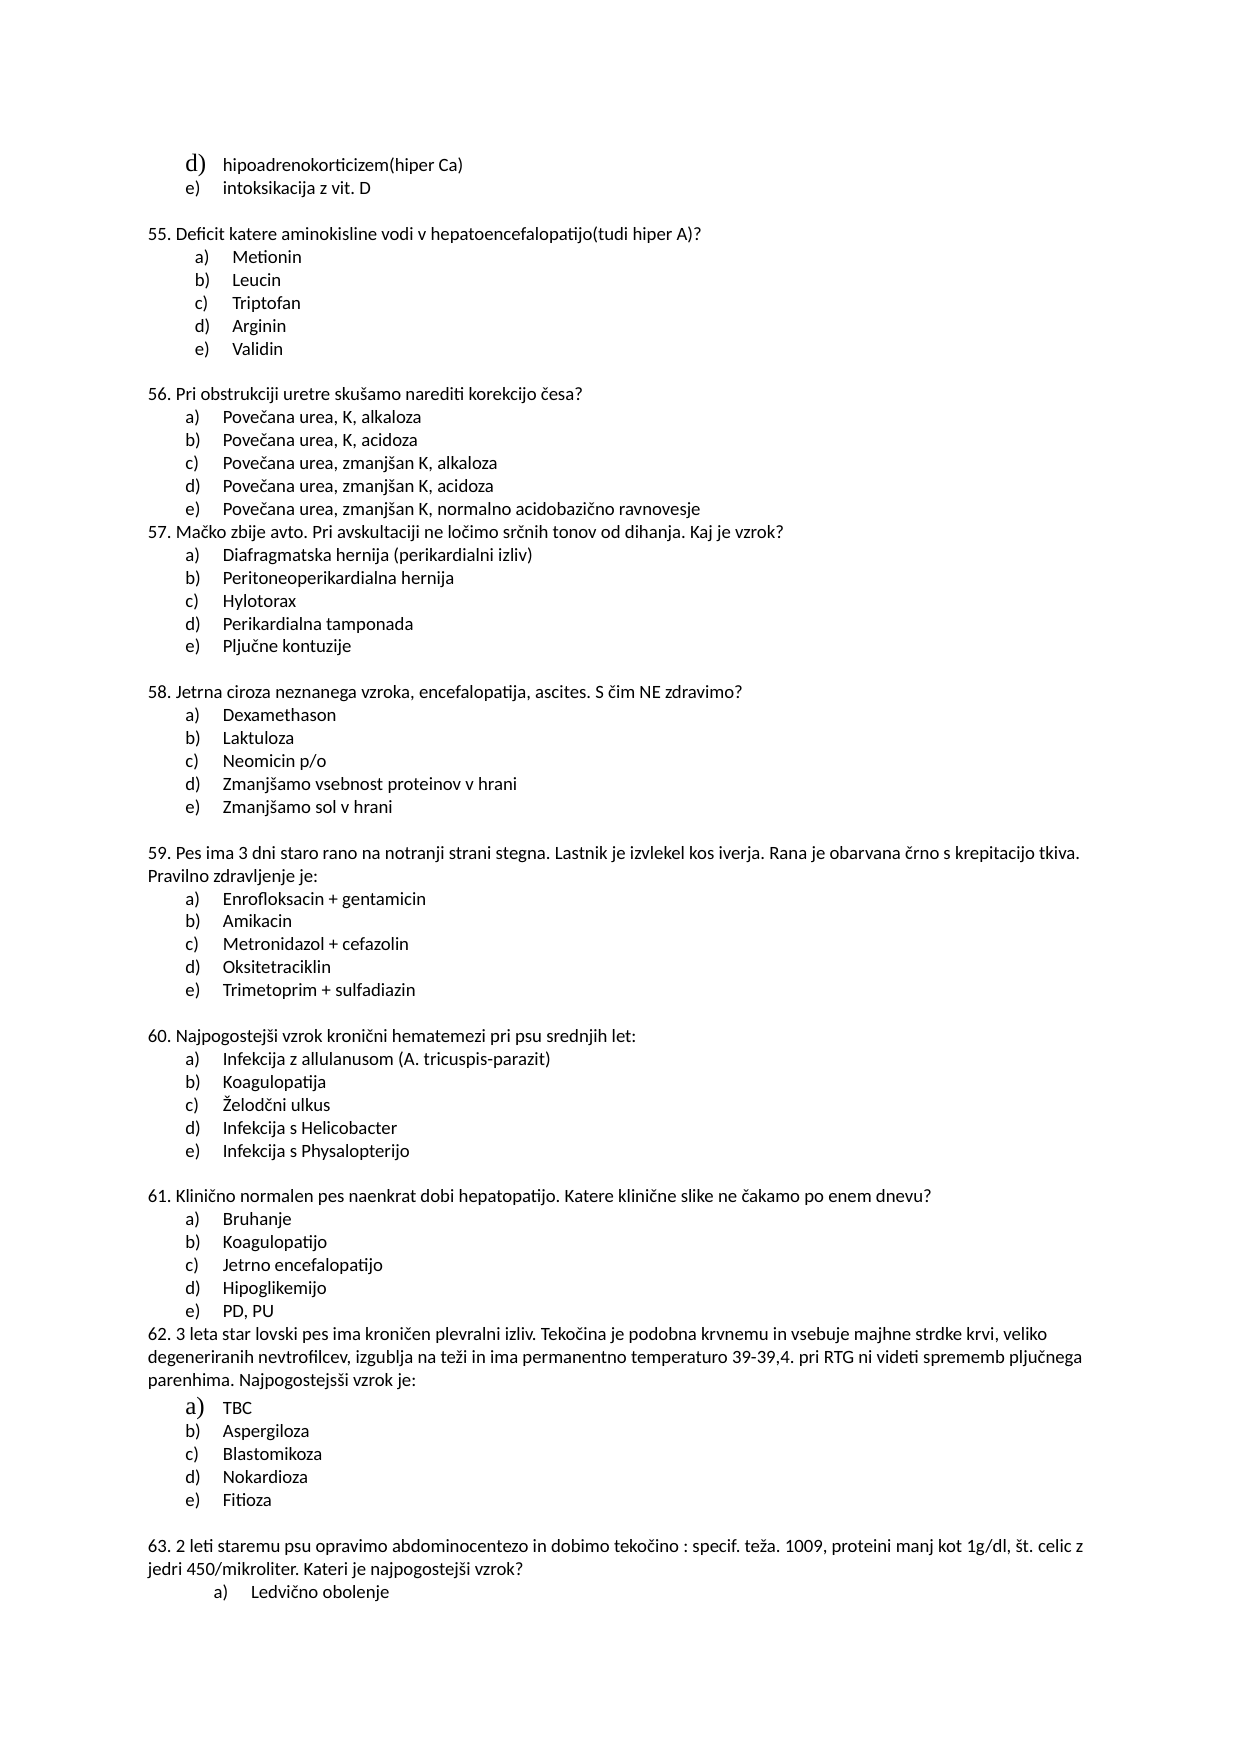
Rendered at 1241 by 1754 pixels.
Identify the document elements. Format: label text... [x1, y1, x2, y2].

list Koagulopatijo [185, 1231, 1093, 1253]
list intoksikacija z vit. D [185, 176, 1093, 199]
list Laktuloza [185, 726, 1093, 749]
list Metronidazol + cefazolin [185, 933, 1093, 956]
list Povečana urea, K, alkaloza [185, 406, 1093, 428]
list TBC [185, 1391, 1093, 1420]
list Trimetoprim + sulfadiazin [185, 978, 1093, 1001]
list Leucin [194, 268, 1093, 291]
list Metionin [194, 245, 1093, 268]
text 55. Deficit katere aminokisline vodi v hepatoencefalopatijo(tudi hiper A)? [148, 222, 1093, 245]
list Pljučne kontuzije [185, 635, 1093, 658]
list Želodčni ulkus [185, 1093, 1093, 1116]
list Dexamethason [185, 703, 1093, 726]
list Infekcija z allulanusom (A. tricuspis-parazit) [185, 1047, 1093, 1070]
list Nokardioza [185, 1466, 1093, 1488]
list Povečana urea, zmanjšan K, acidoza [185, 474, 1093, 497]
list Diafragmatska hernija (perikardialni izliv) [185, 543, 1093, 566]
text 62. 3 leta star lovski pes ima kroničen plevralni izliv. Tekočina je podobna krvnemu in vsebuje majhne strdke krvi, veliko degeneriranih nevtrofilcev, izgublja na teži in ima permanentno temperaturo 39-39,4. pri RTG ni videti sprememb pljučnega parenhima. Najpogostejsši vzrok je: [148, 1322, 1093, 1391]
list hipoadrenokorticizem(hiper Ca) [185, 148, 1093, 176]
list Povečana urea, K, acidoza [185, 428, 1093, 451]
list Fitioza [185, 1488, 1093, 1511]
text 57. Mačko zbije avto. Pri avskultaciji ne ločimo srčnih tonov od dihanja. Kaj je vzrok? [148, 520, 1093, 543]
text 56. Pri obstrukciji uretre skušamo narediti korekcijo česa? [148, 383, 1093, 406]
list Hipoglikemijo [185, 1276, 1093, 1299]
list Arginin [194, 314, 1093, 337]
list Povečana urea, zmanjšan K, alkaloza [185, 451, 1093, 474]
list Amikacin [185, 910, 1093, 933]
list Bruhanje [185, 1208, 1093, 1231]
list Validin [194, 337, 1093, 360]
list Perikardialna tamponada [185, 612, 1093, 635]
text 60. Najpogostejši vzrok kronični hematemezi pri psu srednjih let: [148, 1024, 1093, 1047]
list Jetrno encefalopatijo [185, 1253, 1093, 1276]
text 61. Klinično normalen pes naenkrat dobi hepatopatijo. Katere klinične slike ne čakamo po enem dnevu? [148, 1185, 1093, 1208]
list Koagulopatija [185, 1070, 1093, 1093]
list Infekcija s Physalopterijo [185, 1139, 1093, 1162]
list Infekcija s Helicobacter [185, 1116, 1093, 1139]
list Ledvično obolenje [213, 1580, 1093, 1603]
list Peritoneoperikardialna hernija [185, 566, 1093, 589]
list Aspergiloza [185, 1420, 1093, 1443]
list Oksitetraciklin [185, 956, 1093, 978]
list Enrofloksacin + gentamicin [185, 887, 1093, 910]
list Zmanjšamo vsebnost proteinov v hrani [185, 772, 1093, 795]
list Povečana urea, zmanjšan K, normalno acidobazično ravnovesje [185, 497, 1093, 520]
text 63. 2 leti staremu psu opravimo abdominocentezo in dobimo tekočino : specif. teža. 1009, proteini manj kot 1g/dl, št. celic z jedri 450/mikroliter. Kateri je najpogostejši vzrok? [148, 1534, 1093, 1580]
list PD, PU [185, 1299, 1093, 1322]
list Zmanjšamo sol v hrani [185, 795, 1093, 818]
list Blastomikoza [185, 1443, 1093, 1466]
list Neomicin p/o [185, 749, 1093, 772]
list Hylotorax [185, 589, 1093, 612]
text 58. Jetrna ciroza neznanega vzroka, encefalopatija, ascites. S čim NE zdravimo? [148, 681, 1093, 703]
list Triptofan [194, 291, 1093, 314]
text 59. Pes ima 3 dni staro rano na notranji strani stegna. Lastnik je izvlekel kos iverja. Rana je obarvana črno s krepitacijo tkiva. Pravilno zdravljenje je: [148, 841, 1093, 887]
